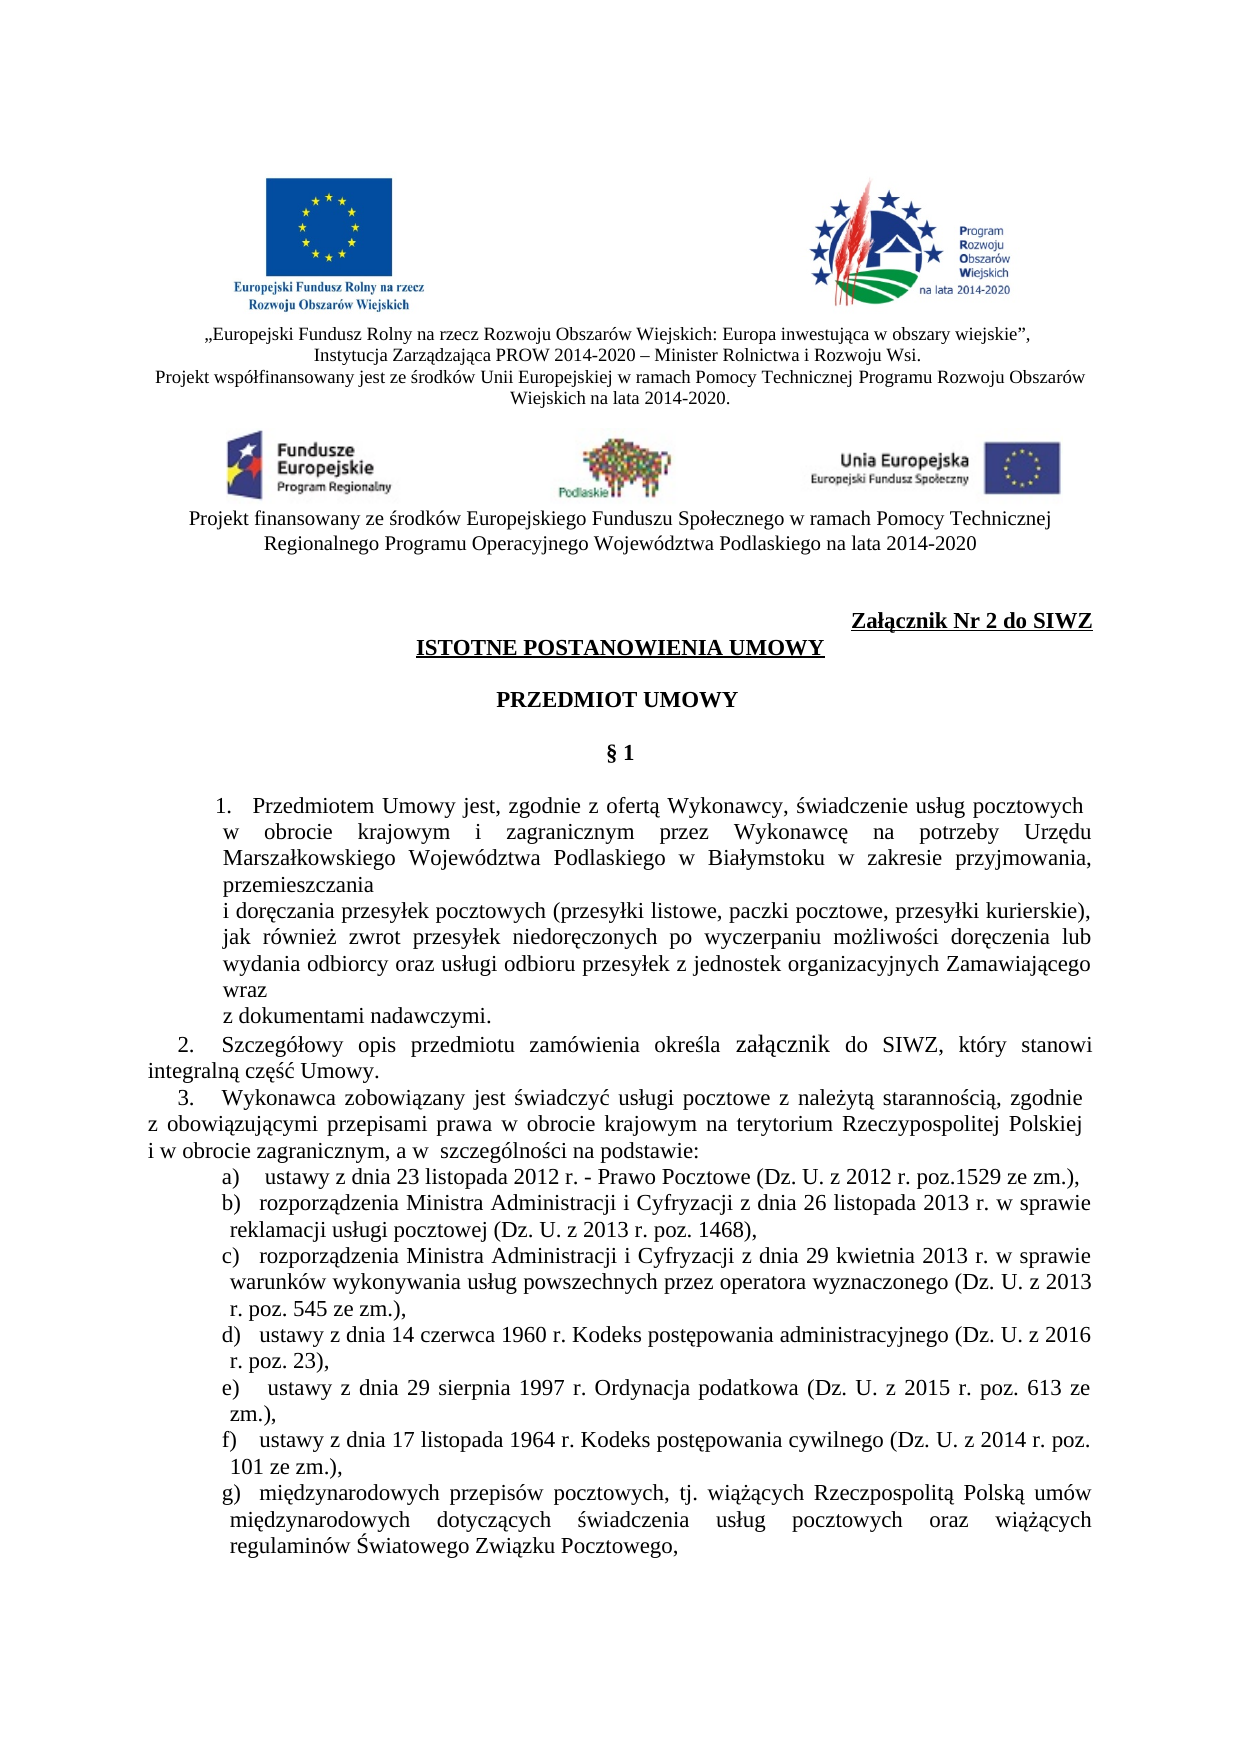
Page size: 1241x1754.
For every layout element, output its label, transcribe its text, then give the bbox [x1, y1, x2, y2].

text 3. Wykonawca zobowiązany jest świadczyć usługi pocztowe z należytą starannością, zgodnie z obowiązującymi przepisami prawa w obrocie krajowym na terytorium Rzeczypospolitej Polskiej i w obrocie zagranicznym, a w szczególności na podstawie: [148, 1084, 1093, 1163]
list ustawy z dnia 29 sierpnia 1997 r. Ordynacja podatkowa (Dz. U. z 2015 r. poz. 613 ze zm.), [192, 1374, 1093, 1427]
text PRZEDMIOT UMOWY [148, 686, 1093, 713]
text Projekt finansowany ze środków Europejskiego Funduszu Społecznego w ramach Pomocy Technicznej Regionalnego Programu Operacyjnego Województwa Podlaskiego na lata 2014-2020 [148, 506, 1093, 554]
list rozporządzenia Ministra Administracji i Cyfryzacji z dnia 29 kwietnia 2013 r. w sprawie warunków wykonywania usług powszechnych przez operatora wyznaczonego (Dz. U. z 2013 r. poz. 545 ze zm.), [192, 1242, 1093, 1321]
text § 1 [148, 739, 1093, 765]
text Instytucja Zarządzająca PROW 2014-2020 – Minister Rolnictwa i Rozwoju Wsi. [148, 344, 1093, 366]
list ustawy z dnia 23 listopada 2012 r. - Prawo Pocztowe (Dz. U. z 2012 r. poz.1529 ze zm.), [192, 1163, 1093, 1189]
text 2. Szczegółowy opis przedmiotu zamówienia określa załącznik do SIWZ, który stanowi integralną część Umowy. [148, 1029, 1093, 1084]
list Przedmiotem Umowy jest, zgodnie z ofertą Wykonawcy, świadczenie usług pocztowych w obrocie krajowym i zagranicznym przez Wykonawcę na potrzeby Urzędu Marszałkowskiego Województwa Podlaskiego w Białymstoku w zakresie przyjmowania, przemieszczania i doręczania przesyłek pocztowych (przesyłki listowe, paczki pocztowe, przesyłki kurierskie), jak również zwrot przesyłek niedoręczonych po wyczerpaniu możliwości doręczenia lub wydania odbiorcy oraz usługi odbioru przesyłek z jednostek organizacyjnych Zamawiającego wraz z dokumentami nadawczymi. [185, 792, 1093, 1029]
list ustawy z dnia 14 czerwca 1960 r. Kodeks postępowania administracyjnego (Dz. U. z 2016 r. poz. 23), [192, 1321, 1093, 1374]
list ustawy z dnia 17 listopada 1964 r. Kodeks postępowania cywilnego (Dz. U. z 2014 r. poz. 101 ze zm.), [192, 1427, 1093, 1479]
text „Europejski Fundusz Rolny na rzecz Rozwoju Obszarów Wiejskich: Europa inwestująca w obszary wiejskie”, [148, 322, 1093, 344]
text Projekt współfinansowany jest ze środków Unii Europejskiej w ramach Pomocy Technicznej Programu Rozwoju Obszarów Wiejskich na lata 2014-2020. [148, 366, 1093, 409]
text ISTOTNE POSTANOWIENIA UMOWY [148, 633, 1093, 660]
list międzynarodowych przepisów pocztowych, tj. wiążących Rzeczpospolitą Polską umów międzynarodowych dotyczących świadczenia usług pocztowych oraz wiążących regulaminów Światowego Związku Pocztowego, [192, 1479, 1093, 1558]
text Załącznik Nr 2 do SIWZ [148, 607, 1093, 633]
list rozporządzenia Ministra Administracji i Cyfryzacji z dnia 26 listopada 2013 r. w sprawie reklamacji usługi pocztowej (Dz. U. z 2013 r. poz. 1468), [192, 1189, 1093, 1242]
